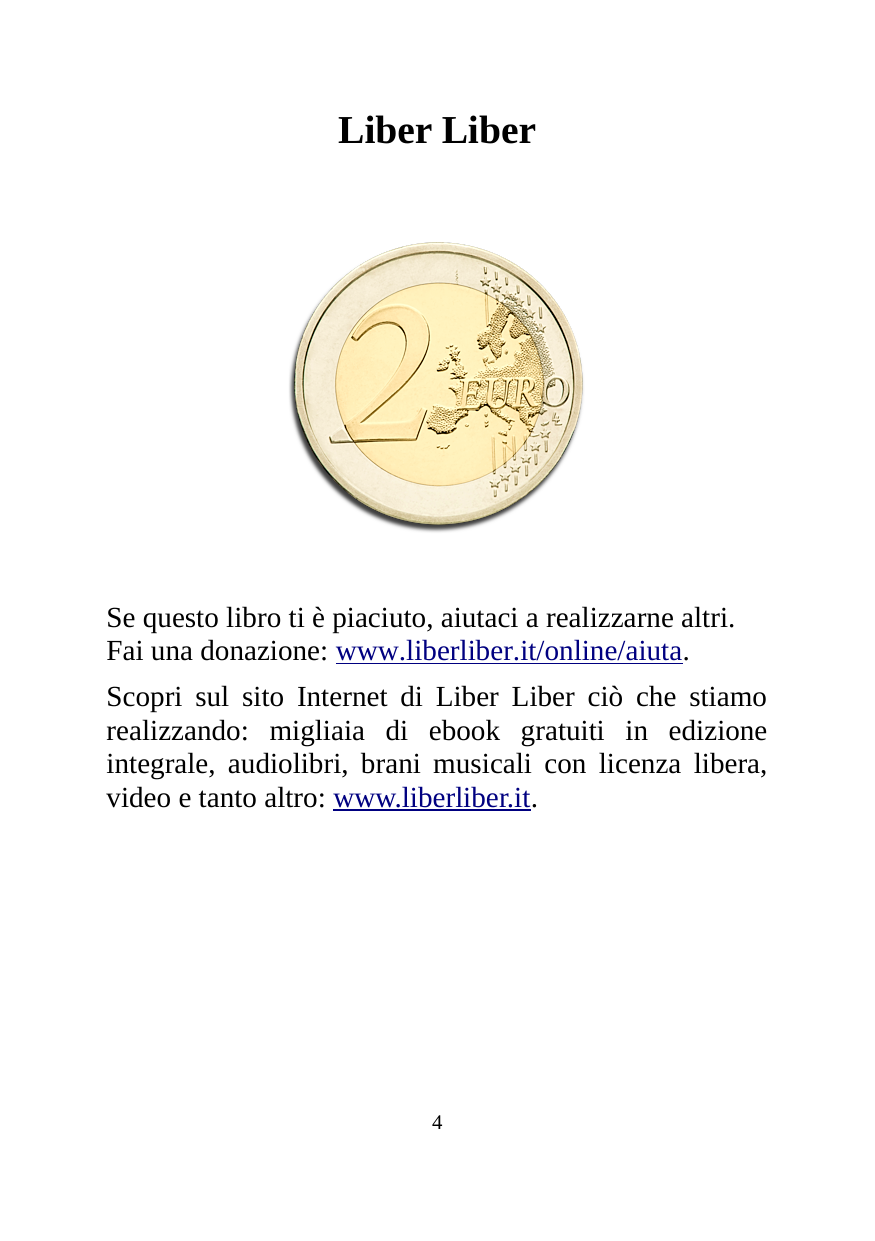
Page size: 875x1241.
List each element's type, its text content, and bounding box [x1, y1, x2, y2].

picture [288, 236, 586, 534]
text Scopri sul sito Internet di Liber Liber ciò che stiamo realizzando: migliaia di ebook gratuiti in edizione integrale, audiolibri, brani musicali con licenza libera, video e tanto altro: www.liberliber.it. [106, 679, 768, 813]
text Se questo libro ti è piaciuto, aiutaci a realizzarne altri. Fai una donazione: www.liberliber.it/online/aiuta. [106, 600, 768, 667]
subtitle Liber Liber [106, 106, 768, 152]
